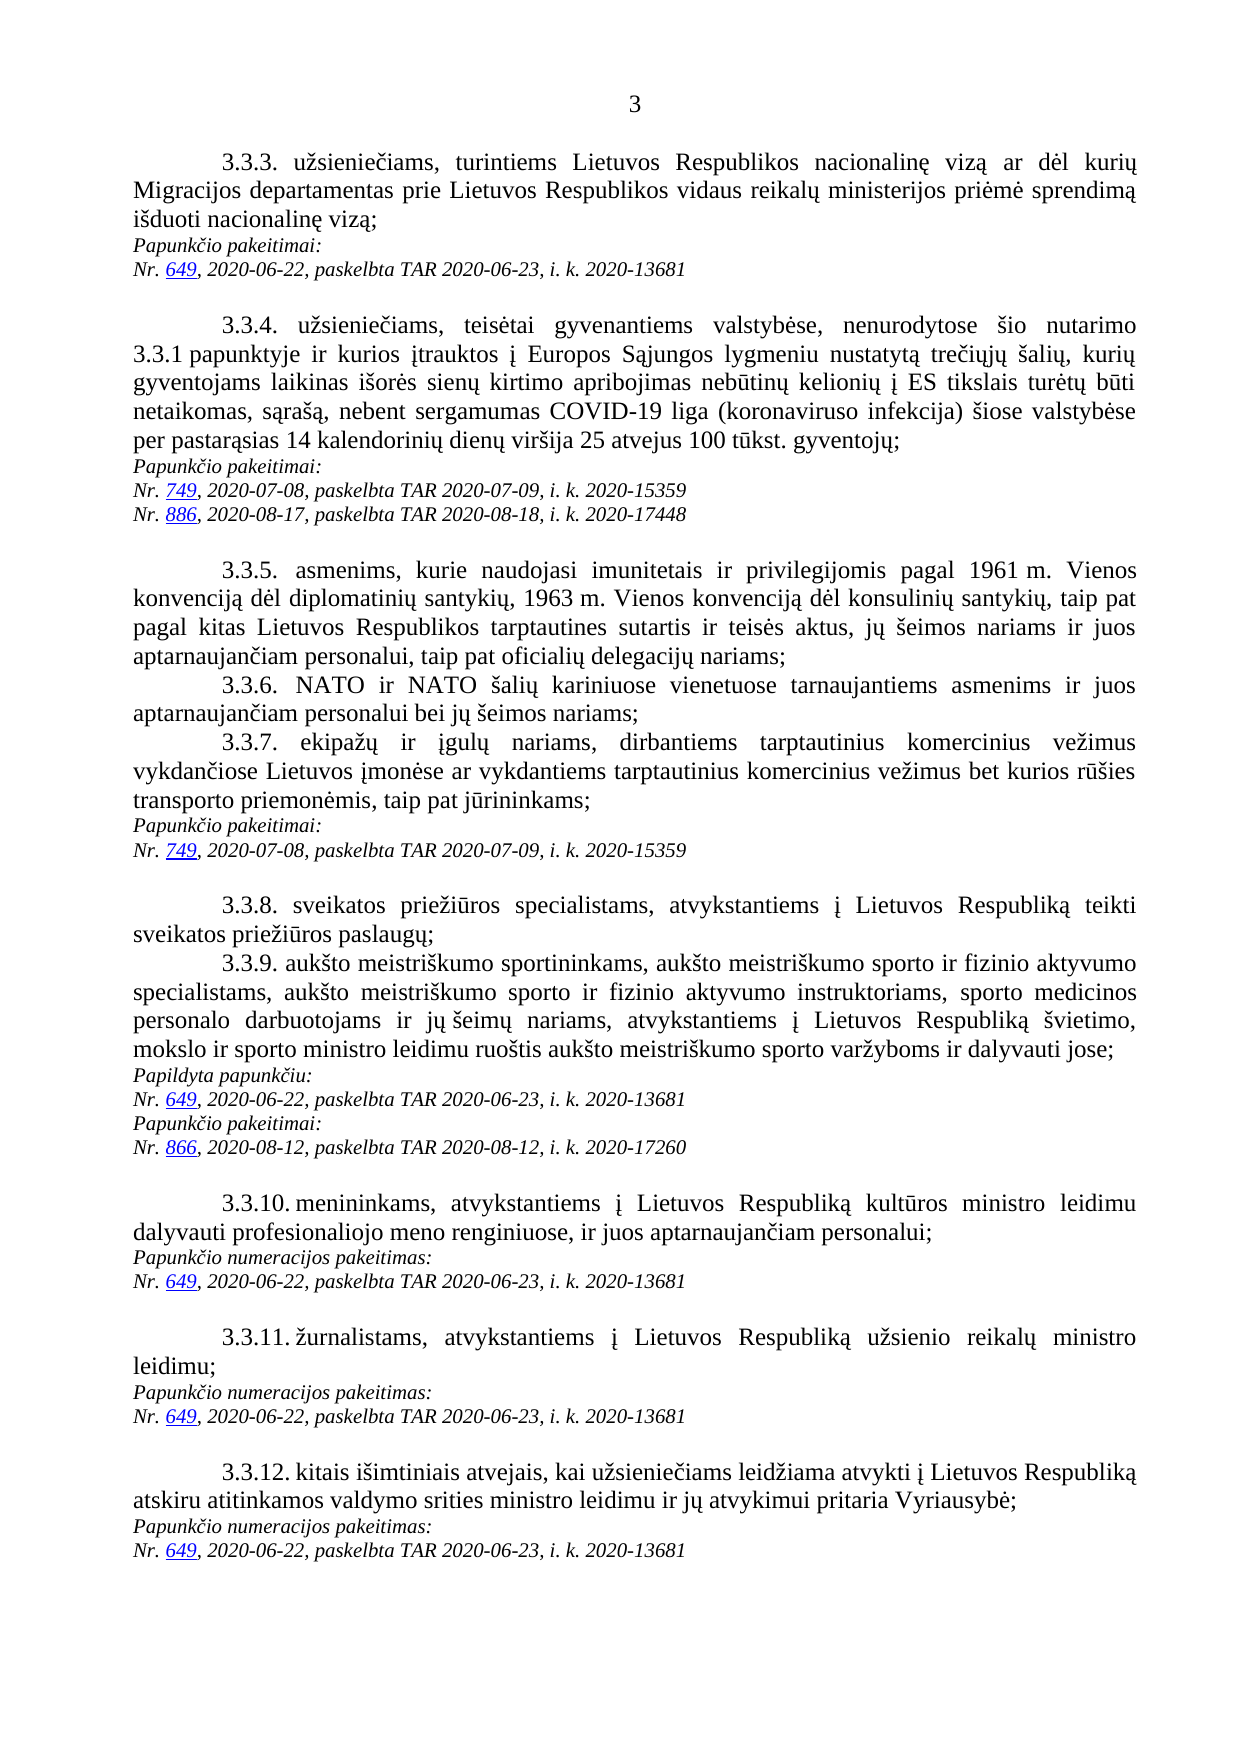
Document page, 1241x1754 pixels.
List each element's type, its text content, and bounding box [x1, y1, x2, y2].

text Nr. 649, 2020-06-22, paskelbta TAR 2020-06-23, i. k. 2020-13681 [133, 1538, 1137, 1562]
text Papunkčio pakeitimai: [133, 233, 1137, 257]
text Papunkčio numeracijos pakeitimas: [133, 1514, 1137, 1538]
text 3.3.3. užsieniečiams, turintiems Lietuvos Respublikos nacionalinę vizą ar dėl kurių Migracijos departamentas prie Lietuvos Respublikos vidaus reikalų ministerijos priėmė sprendimą išduoti nacionalinę vizą; [133, 147, 1137, 233]
text Nr. 866, 2020-08-12, paskelbta TAR 2020-08-12, i. k. 2020-17260 [133, 1135, 1137, 1159]
text Papunkčio numeracijos pakeitimas: [133, 1245, 1137, 1269]
text Nr. 749, 2020-07-08, paskelbta TAR 2020-07-09, i. k. 2020-15359 [133, 837, 1137, 862]
text Nr. 749, 2020-07-08, paskelbta TAR 2020-07-09, i. k. 2020-15359 [133, 478, 1137, 502]
text Papunkčio pakeitimai: [133, 454, 1137, 478]
text 3.3.9. aukšto meistriškumo sportininkams, aukšto meistriškumo sporto ir fizinio aktyvumo specialistams, aukšto meistriškumo sporto ir fizinio aktyvumo instruktoriams, sporto medicinos personalo darbuotojams ir jų šeimų nariams, atvykstantiems į Lietuvos Respubliką švietimo, mokslo ir sporto ministro leidimu ruoštis aukšto meistriškumo sporto varžyboms ir dalyvauti jose; [133, 948, 1137, 1063]
text Nr. 649, 2020-06-22, paskelbta TAR 2020-06-23, i. k. 2020-13681 [133, 257, 1137, 281]
text 3.3.12. kitais išimtiniais atvejais, kai užsieniečiams leidžiama atvykti į Lietuvos Respubliką atskiru atitinkamos valdymo srities ministro leidimu ir jų atvykimui pritaria Vyriausybė; [133, 1457, 1137, 1514]
text Nr. 886, 2020-08-17, paskelbta TAR 2020-08-18, i. k. 2020-17448 [133, 502, 1137, 526]
text Papildyta papunkčiu: [133, 1063, 1137, 1087]
text 3.3.5. asmenims, kurie naudojasi imunitetais ir privilegijomis pagal 1961 m. Vienos konvenciją dėl diplomatinių santykių, 1963 m. Vienos konvenciją dėl konsulinių santykių, taip pat pagal kitas Lietuvos Respublikos tarptautines sutartis ir teisės aktus, jų šeimos nariams ir juos aptarnaujančiam personalui, taip pat oficialių delegacijų nariams; [133, 555, 1137, 670]
text 3.3.11. žurnalistams, atvykstantiems į Lietuvos Respubliką užsienio reikalų ministro leidimu; [133, 1322, 1137, 1380]
text 3.3.7. ekipažų ir įgulų nariams, dirbantiems tarptautinius komercinius vežimus vykdančiose Lietuvos įmonėse ar vykdantiems tarptautinius komercinius vežimus bet kurios rūšies transporto priemonėmis, taip pat jūrininkams; [133, 727, 1137, 813]
text 3.3.6. NATO ir NATO šalių kariniuose vienetuose tarnaujantiems asmenims ir juos aptarnaujančiam personalui bei jų šeimos nariams; [133, 670, 1137, 727]
text 3.3.8. sveikatos priežiūros specialistams, atvykstantiems į Lietuvos Respubliką teikti sveikatos priežiūros paslaugų; [133, 890, 1137, 948]
text Nr. 649, 2020-06-22, paskelbta TAR 2020-06-23, i. k. 2020-13681 [133, 1269, 1137, 1293]
text Papunkčio pakeitimai: [133, 1111, 1137, 1135]
text Nr. 649, 2020-06-22, paskelbta TAR 2020-06-23, i. k. 2020-13681 [133, 1087, 1137, 1111]
text Nr. 649, 2020-06-22, paskelbta TAR 2020-06-23, i. k. 2020-13681 [133, 1404, 1137, 1428]
text Papunkčio numeracijos pakeitimas: [133, 1380, 1137, 1404]
text 3.3.4. užsieniečiams, teisėtai gyvenantiems valstybėse, nenurodytose šio nutarimo 3.3.1 papunktyje ir kurios įtrauktos į Europos Sąjungos lygmeniu nustatytą trečiųjų šalių, kurių gyventojams laikinas išorės sienų kirtimo apribojimas nebūtinų kelionių į ES tikslais turėtų būti netaikomas, sąrašą, nebent sergamumas COVID-19 liga (koronaviruso infekcija) šiose valstybėse per pastarąsias 14 kalendorinių dienų viršija 25 atvejus 100 tūkst. gyventojų; [133, 310, 1137, 454]
text 3.3.10. menininkams, atvykstantiems į Lietuvos Respubliką kultūros ministro leidimu dalyvauti profesionaliojo meno renginiuose, ir juos aptarnaujančiam personalui; [133, 1188, 1137, 1245]
text Papunkčio pakeitimai: [133, 813, 1137, 837]
